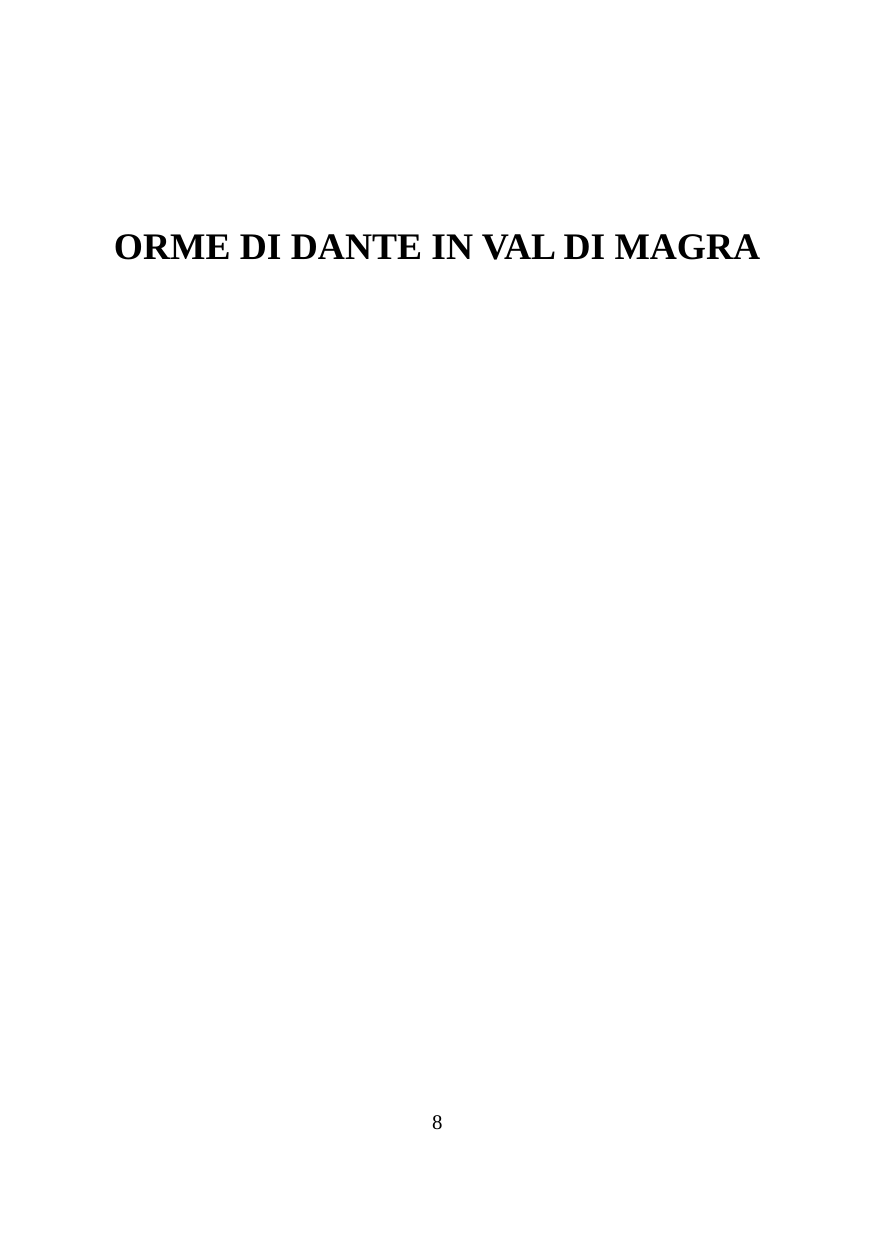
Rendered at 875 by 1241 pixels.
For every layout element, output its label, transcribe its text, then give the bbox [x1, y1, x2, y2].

subtitle ORME DI DANTE IN VAL DI MAGRA [106, 224, 768, 267]
